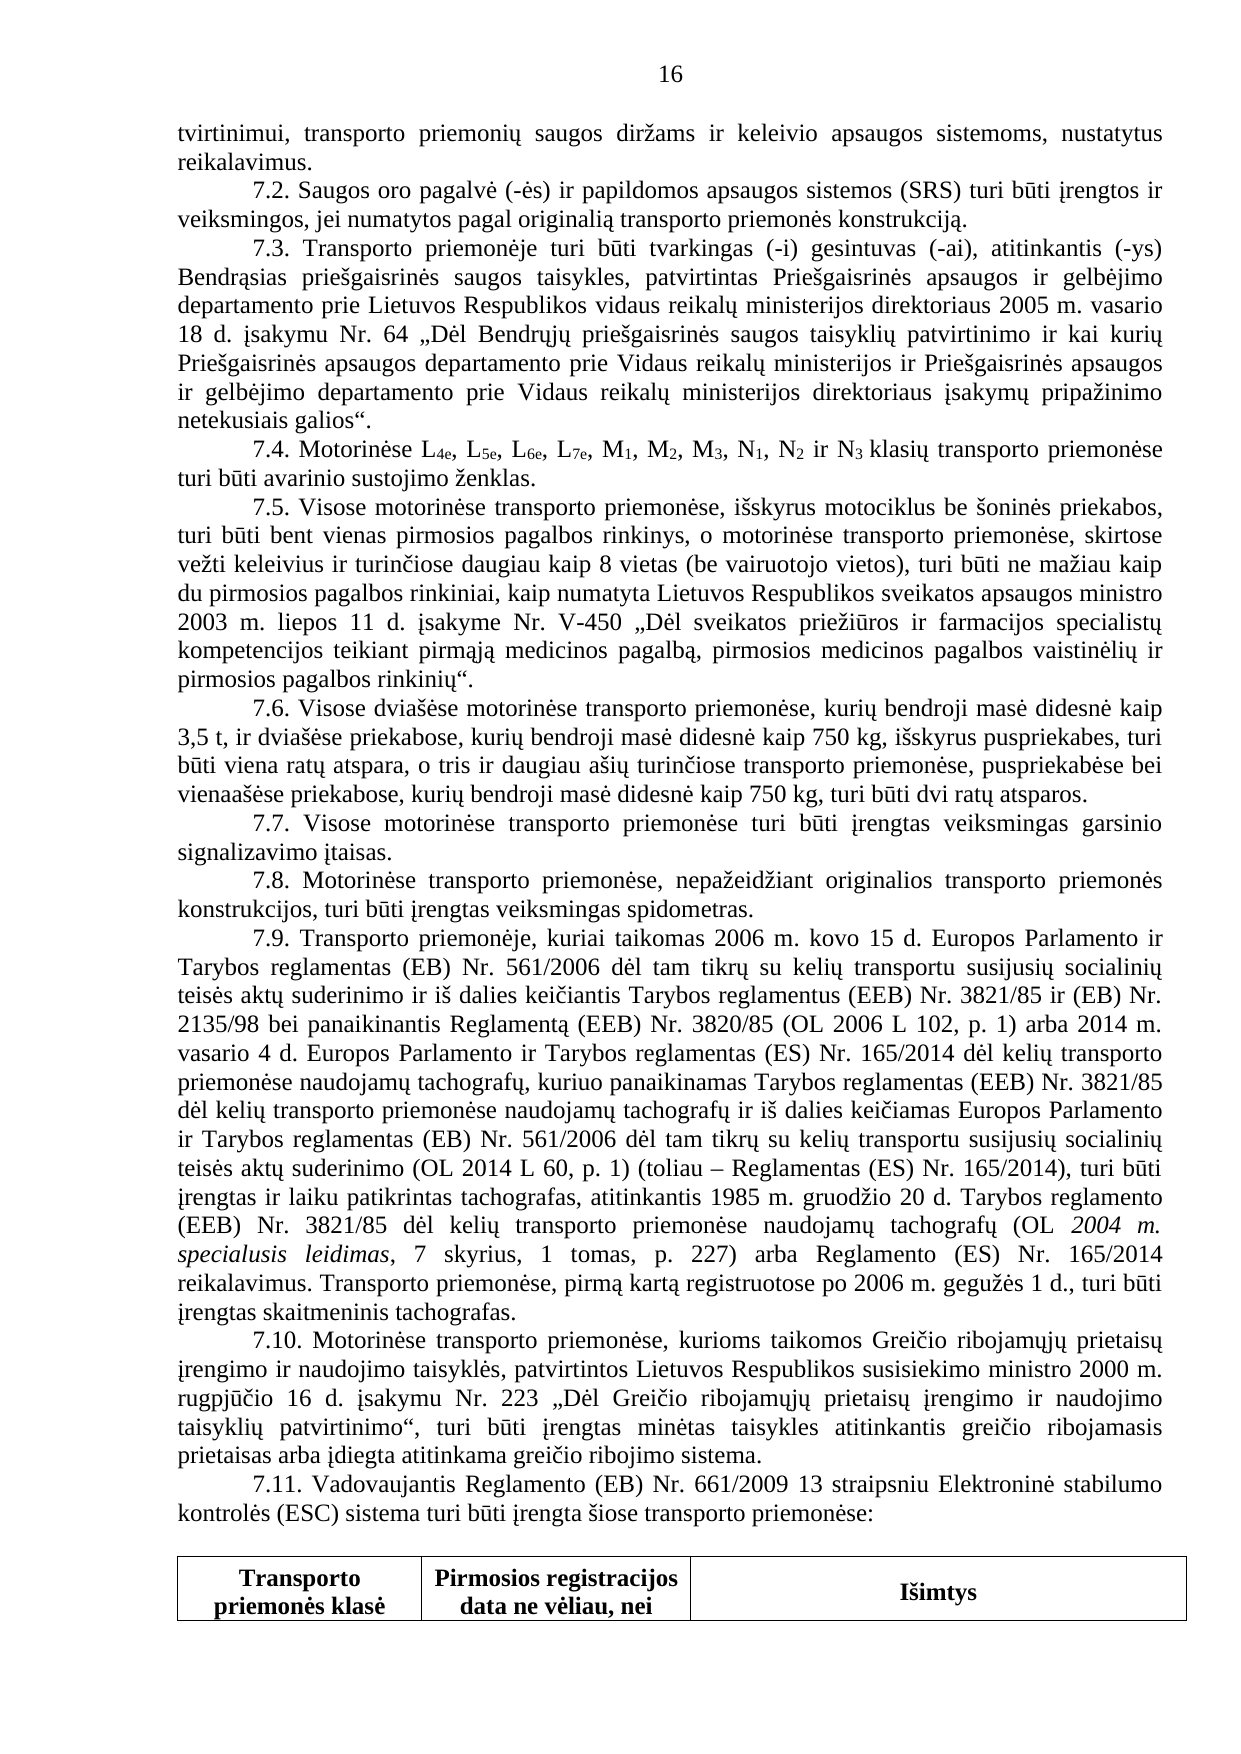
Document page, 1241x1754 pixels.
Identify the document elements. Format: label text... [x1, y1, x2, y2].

text 7.8. Motorinėse transporto priemonėse, nepažeidžiant originalios transporto priemonės konstrukcijos, turi būti įrengtas veiksmingas spidometras. [177, 866, 1163, 923]
text 7.6. Visose dviašėse motorinėse transporto priemonėse, kurių bendroji masė didesnė kaip 3,5 t, ir dviašėse priekabose, kurių bendroji masė didesnė kaip 750 kg, išskyrus puspriekabes, turi būti viena ratų atspara, o tris ir daugiau ašių turinčiose transporto priemonėse, puspriekabėse bei vienaašėse priekabose, kurių bendroji masė didesnė kaip 750 kg, turi būti dvi ratų atsparos. [177, 693, 1163, 808]
text 7.4. Motorinėse L4e, L5e, L6e, L7e, M1, M2, M3, N1, N2 ir N3 klasių transporto priemonėse turi būti avarinio sustojimo ženklas. [177, 434, 1163, 492]
text 7.11. Vadovaujantis Reglamento (EB) Nr. 661/2009 13 straipsniu Elektroninė stabilumo kontrolės (ESC) sistema turi būti įrengta šiose transporto priemonėse: [177, 1469, 1163, 1527]
text tvirtinimui, transporto priemonių saugos diržams ir keleivio apsaugos sistemoms, nustatytus reikalavimus. [177, 118, 1163, 176]
text 7.7. Visose motorinėse transporto priemonėse turi būti įrengtas veiksmingas garsinio signalizavimo įtaisas. [177, 808, 1163, 866]
text 7.2. Saugos oro pagalvė (-ės) ir papildomos apsaugos sistemos (SRS) turi būti įrengtos ir veiksmingos, jei numatytos pagal originalią transporto priemonės konstrukciją. [177, 176, 1163, 233]
text 7.9. Transporto priemonėje, kuriai taikomas 2006 m. kovo 15 d. Europos Parlamento ir Tarybos reglamentas (EB) Nr. 561/2006 dėl tam tikrų su kelių transportu susijusių socialinių teisės aktų suderinimo ir iš dalies keičiantis Tarybos reglamentus (EEB) Nr. 3821/85 ir (EB) Nr. 2135/98 bei panaikinantis Reglamentą (EEB) Nr. 3820/85 (OL 2006 L 102, p. 1) arba 2014 m. vasario 4 d. Europos Parlamento ir Tarybos reglamentas (ES) Nr. 165/2014 dėl kelių transporto priemonėse naudojamų tachografų, kuriuo panaikinamas Tarybos reglamentas (EEB) Nr. 3821/85 dėl kelių transporto priemonėse naudojamų tachografų ir iš dalies keičiamas Europos Parlamento ir Tarybos reglamentas (EB) Nr. 561/2006 dėl tam tikrų su kelių transportu susijusių socialinių teisės aktų suderinimo (OL 2014 L 60, p. 1) (toliau – Reglamentas (ES) Nr. 165/2014), turi būti įrengtas ir laiku patikrintas tachografas, atitinkantis 1985 m. gruodžio 20 d. Tarybos reglamento (EEB) Nr. 3821/85 dėl kelių transporto priemonėse naudojamų tachografų (OL 2004 m. specialusis leidimas, 7 skyrius, 1 tomas, p. 227) arba Reglamento (ES) Nr. 165/2014 reikalavimus. Transporto priemonėse, pirmą kartą registruotose po 2006 m. gegužės 1 d., turi būti įrengtas skaitmeninis tachografas. [177, 923, 1163, 1326]
text 7.5. Visose motorinėse transporto priemonėse, išskyrus motociklus be šoninės priekabos, turi būti bent vienas pirmosios pagalbos rinkinys, o motorinėse transporto priemonėse, skirtose vežti keleivius ir turinčiose daugiau kaip 8 vietas (be vairuotojo vietos), turi būti ne mažiau kaip du pirmosios pagalbos rinkiniai, kaip numatyta Lietuvos Respublikos sveikatos apsaugos ministro 2003 m. liepos 11 d. įsakyme Nr. V-450 „Dėl sveikatos priežiūros ir farmacijos specialistų kompetencijos teikiant pirmąją medicinos pagalbą, pirmosios medicinos pagalbos vaistinėlių ir pirmosios pagalbos rinkinių“. [177, 492, 1163, 693]
table_header Pirmosios registracijos data ne vėliau, nei [422, 1557, 690, 1620]
table_header Išimtys [691, 1557, 1186, 1620]
text 7.3. Transporto priemonėje turi būti tvarkingas (-i) gesintuvas (-ai), atitinkantis (-ys) Bendrąsias priešgaisrinės saugos taisykles, patvirtintas Priešgaisrinės apsaugos ir gelbėjimo departamento prie Lietuvos Respublikos vidaus reikalų ministerijos direktoriaus 2005 m. vasario 18 d. įsakymu Nr. 64 „Dėl Bendrųjų priešgaisrinės saugos taisyklių patvirtinimo ir kai kurių Priešgaisrinės apsaugos departamento prie Vidaus reikalų ministerijos ir Priešgaisrinės apsaugos ir gelbėjimo departamento prie Vidaus reikalų ministerijos direktoriaus įsakymų pripažinimo netekusiais galios“. [177, 233, 1163, 434]
text 7.10. Motorinėse transporto priemonėse, kurioms taikomos Greičio ribojamųjų prietaisų įrengimo ir naudojimo taisyklės, patvirtintos Lietuvos Respublikos susisiekimo ministro 2000 m. rugpjūčio 16 d. įsakymu Nr. 223 „Dėl Greičio ribojamųjų prietaisų įrengimo ir naudojimo taisyklių patvirtinimo“, turi būti įrengtas minėtas taisykles atitinkantis greičio ribojamasis prietaisas arba įdiegta atitinkama greičio ribojimo sistema. [177, 1326, 1163, 1469]
table_header Transporto priemonės klasė [178, 1557, 421, 1620]
